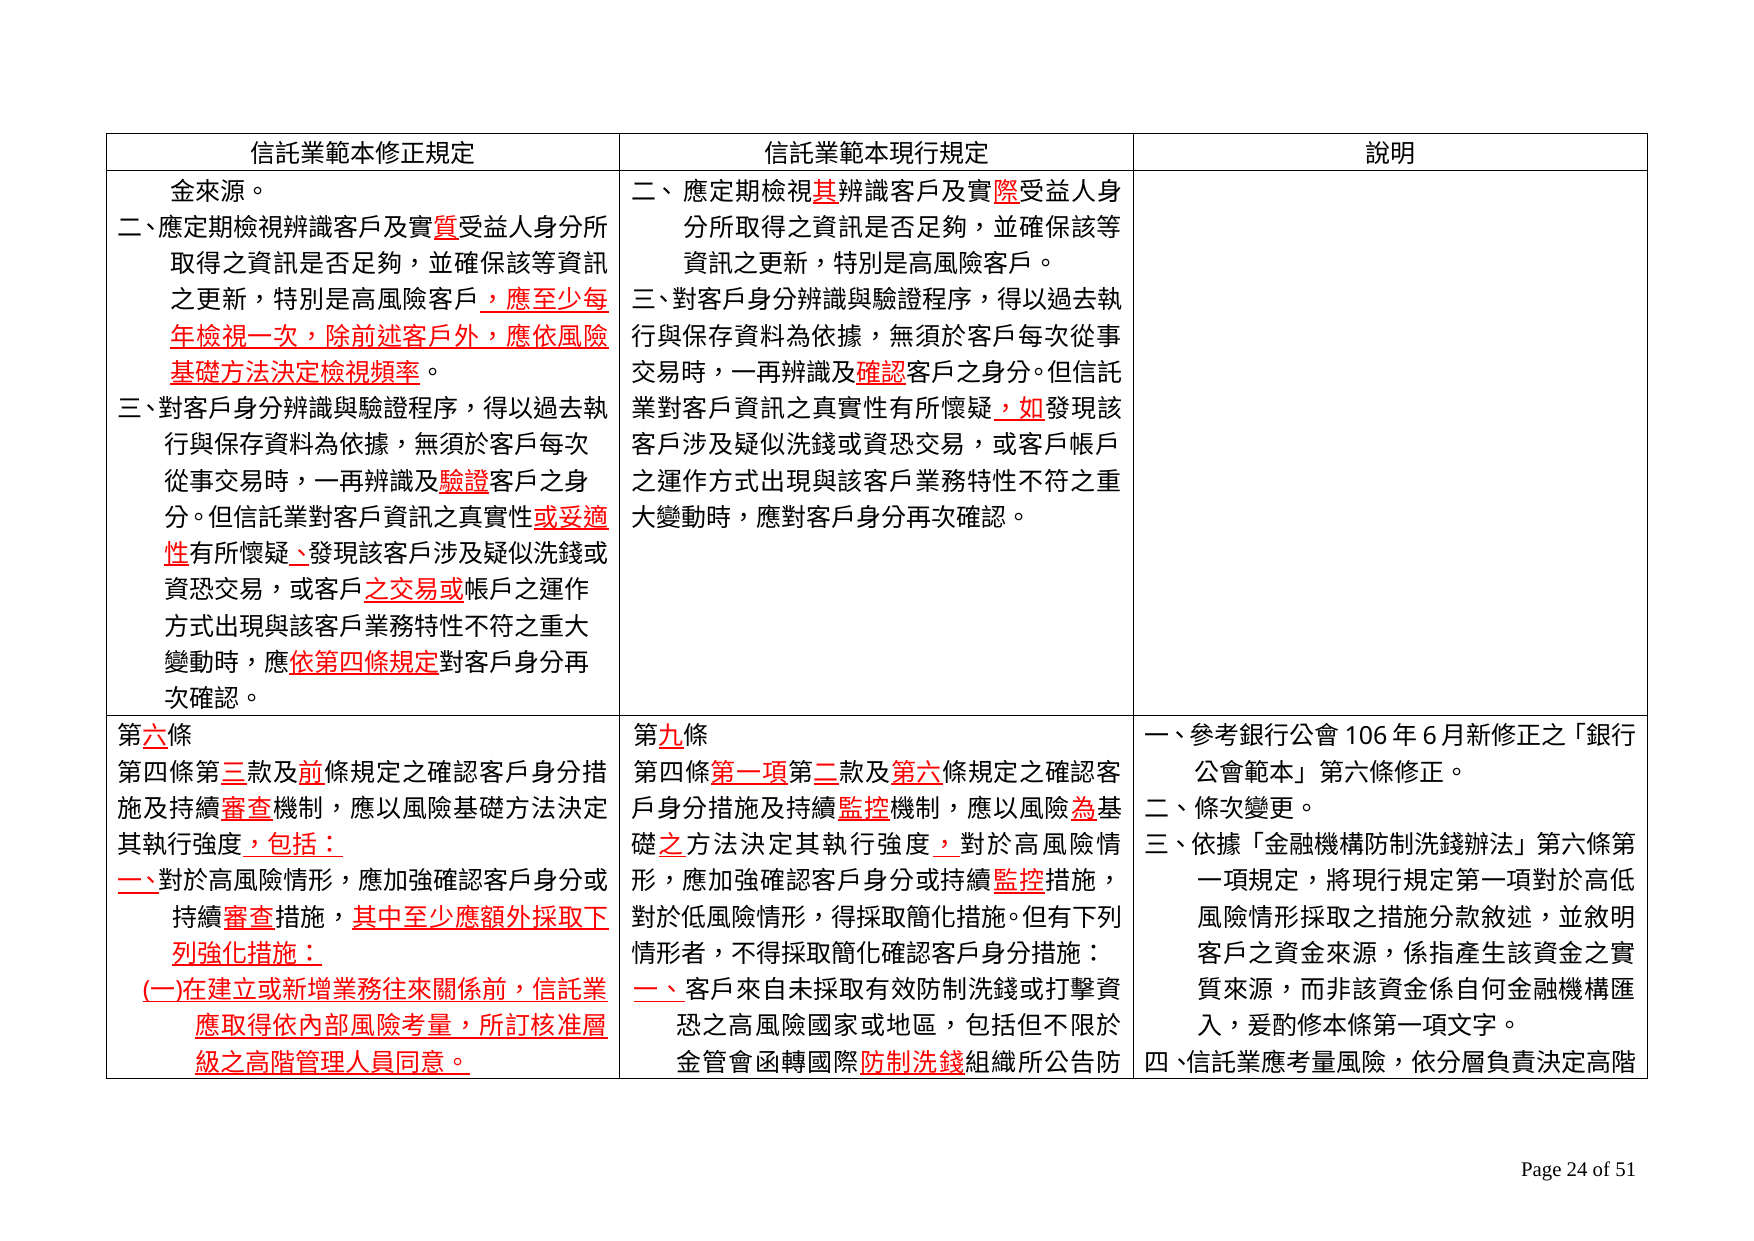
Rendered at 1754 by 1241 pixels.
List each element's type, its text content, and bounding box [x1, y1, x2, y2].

table_cell 第六條 第四條第三款及前條規定之確認客戶身分措施及持續審查機制，應以風險基礎方法決定其執行強度，包括： 一、對於高風險情形，應加強確認客戶身分或持續審查措施，其中至少應額外採取下列強化措施： (一)在建立或新增業務往來關係前，信託業應取得依內部風險考量，所訂核准層級之高階管理人員同意。 [107, 716, 619, 1078]
table_cell 第九條 第四條第一項第二款及第六條規定之確認客戶身分措施及持續監控機制，應以風險為基礎之方法決定其執行強度，對於高風險情形，應加強確認客戶身分或持續監控措施，對於低風險情形，得採取簡化措施。但有下列情形者，不得採取簡化確認客戶身分措施： 一、客戶來自未採取有效防制洗錢或打擊資恐之高風險國家或地區，包括但不限於金管會函轉國際防制洗錢組織所公告防 [620, 716, 1133, 1078]
table_cell [1134, 171, 1647, 715]
table_cell 金來源。 二、應定期檢視辨識客戶及實質受益人身分所取得之資訊是否足夠，並確保該等資訊之更新，特別是高風險客戶，應至少每年檢視一次，除前述客戶外，應依風險基礎方法決定檢視頻率。 三、對客戶身分辨識與驗證程序，得以過去執行與保存資料為依據，無須於客戶每次從事交易時，一再辨識及驗證客戶之身分。但信託業對客戶資訊之真實性或妥適性有所懷疑、發現該客戶涉及疑似洗錢或資恐交易，或客戶之交易或帳戶之運作方式出現與該客戶業務特性不符之重大變動時，應依第四條規定對客戶身分再次確認。 [107, 171, 619, 715]
table_header 說明 [1134, 134, 1647, 170]
table_cell 一、參考銀行公會106年6月新修正之「銀行公會範本」第六條修正。 二、條次變更。 三、依據「金融機構防制洗錢辦法」第六條第一項規定，將現行規定第一項對於高低風險情形採取之措施分款敘述，並敘明客戶之資金來源，係指產生該資金之實質來源，而非該資金係自何金融機構匯入，爰酌修本條第一項文字。 四、信託業應考量風險，依分層負責決定高階 [1134, 716, 1647, 1078]
table_header 信託業範本現行規定 [620, 134, 1133, 170]
table_header 信託業範本修正規定 [107, 134, 619, 170]
table_cell 二、 應定期檢視其辨識客戶及實際受益人身分所取得之資訊是否足夠，並確保該等資訊之更新，特別是高風險客戶。 三、對客戶身分辨識與驗證程序，得以過去執行與保存資料為依據，無須於客戶每次從事交易時，一再辨識及確認客戶之身分。但信託業對客戶資訊之真實性有所懷疑，如發現該客戶涉及疑似洗錢或資恐交易，或客戶帳戶之運作方式出現與該客戶業務特性不符之重大變動時，應對客戶身分再次確認。 [620, 171, 1133, 715]
